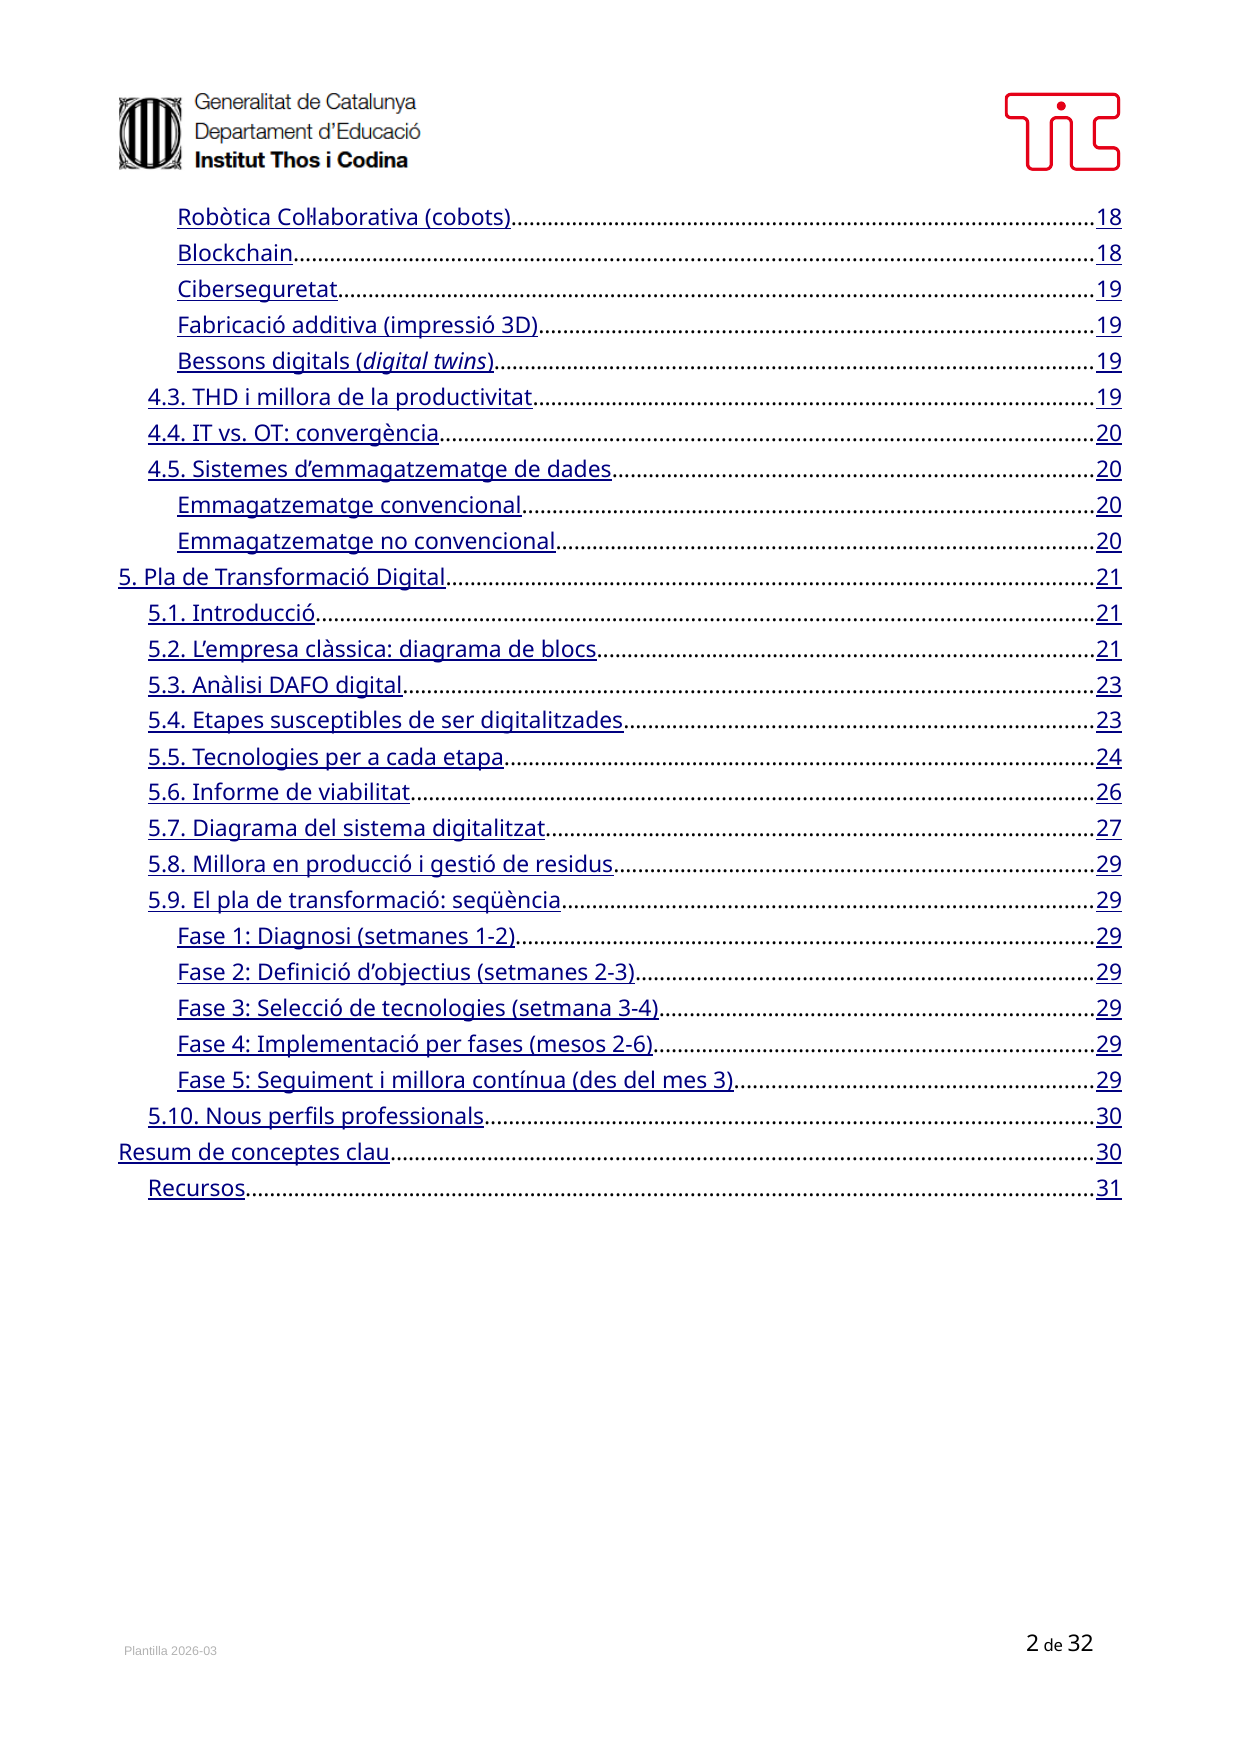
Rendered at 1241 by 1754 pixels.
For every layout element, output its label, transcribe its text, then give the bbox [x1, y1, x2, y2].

text 5.1. Introducció 21 [148, 597, 1122, 628]
text 4.5. Sistemes d’emmagatzematge de dades 20 [148, 453, 1122, 484]
picture [1004, 92, 1123, 171]
text 5.5. Tecnologies per a cada etapa 24 [148, 740, 1122, 772]
text Fase 5: Seguiment i millora contínua (des del mes 3) 29 [177, 1064, 1122, 1095]
text Fabricació additiva (impressió 3D) 19 [177, 309, 1122, 340]
text 5.2. L’empresa clàssica: diagrama de blocs 21 [148, 633, 1122, 664]
text Blockchain 18 [177, 237, 1122, 268]
text Emmagatzematge no convencional 20 [177, 525, 1122, 556]
text Robòtica Col·laborativa (cobots) 18 [177, 201, 1122, 233]
text 4.4. IT vs. OT: convergència 20 [148, 417, 1122, 448]
text 4.3. THD i millora de la productivitat 19 [148, 381, 1122, 412]
text 5.3. Anàlisi DAFO digital 23 [148, 668, 1122, 700]
text Bessons digitals (digital twins) 19 [177, 345, 1122, 376]
text 5.7. Diagrama del sistema digitalitzat 27 [148, 812, 1122, 843]
text Ciberseguretat 19 [177, 273, 1122, 304]
text 5.6. Informe de viabilitat 26 [148, 776, 1122, 808]
text Emmagatzematge convencional 20 [177, 489, 1122, 520]
text Fase 4: Implementació per fases (mesos 2-6) 29 [177, 1028, 1122, 1059]
text 5.9. El pla de transformació: seqüència 29 [148, 884, 1122, 915]
text 5.8. Millora en producció i gestió de residus 29 [148, 848, 1122, 879]
text Fase 2: Definició d’objectius (setmanes 2-3) 29 [177, 956, 1122, 987]
picture [118, 92, 422, 171]
text Recursos 31 [148, 1172, 1122, 1203]
text Resum de conceptes clau 30 [118, 1136, 1122, 1167]
text 5.4. Etapes susceptibles de ser digitalitzades 23 [148, 704, 1122, 736]
text Fase 1: Diagnosi (setmanes 1-2) 29 [177, 920, 1122, 951]
text 5. Pla de Transformació Digital 21 [118, 561, 1122, 592]
text Fase 3: Selecció de tecnologies (setmana 3-4) 29 [177, 992, 1122, 1023]
text 5.10. Nous perfils professionals 30 [148, 1100, 1122, 1131]
